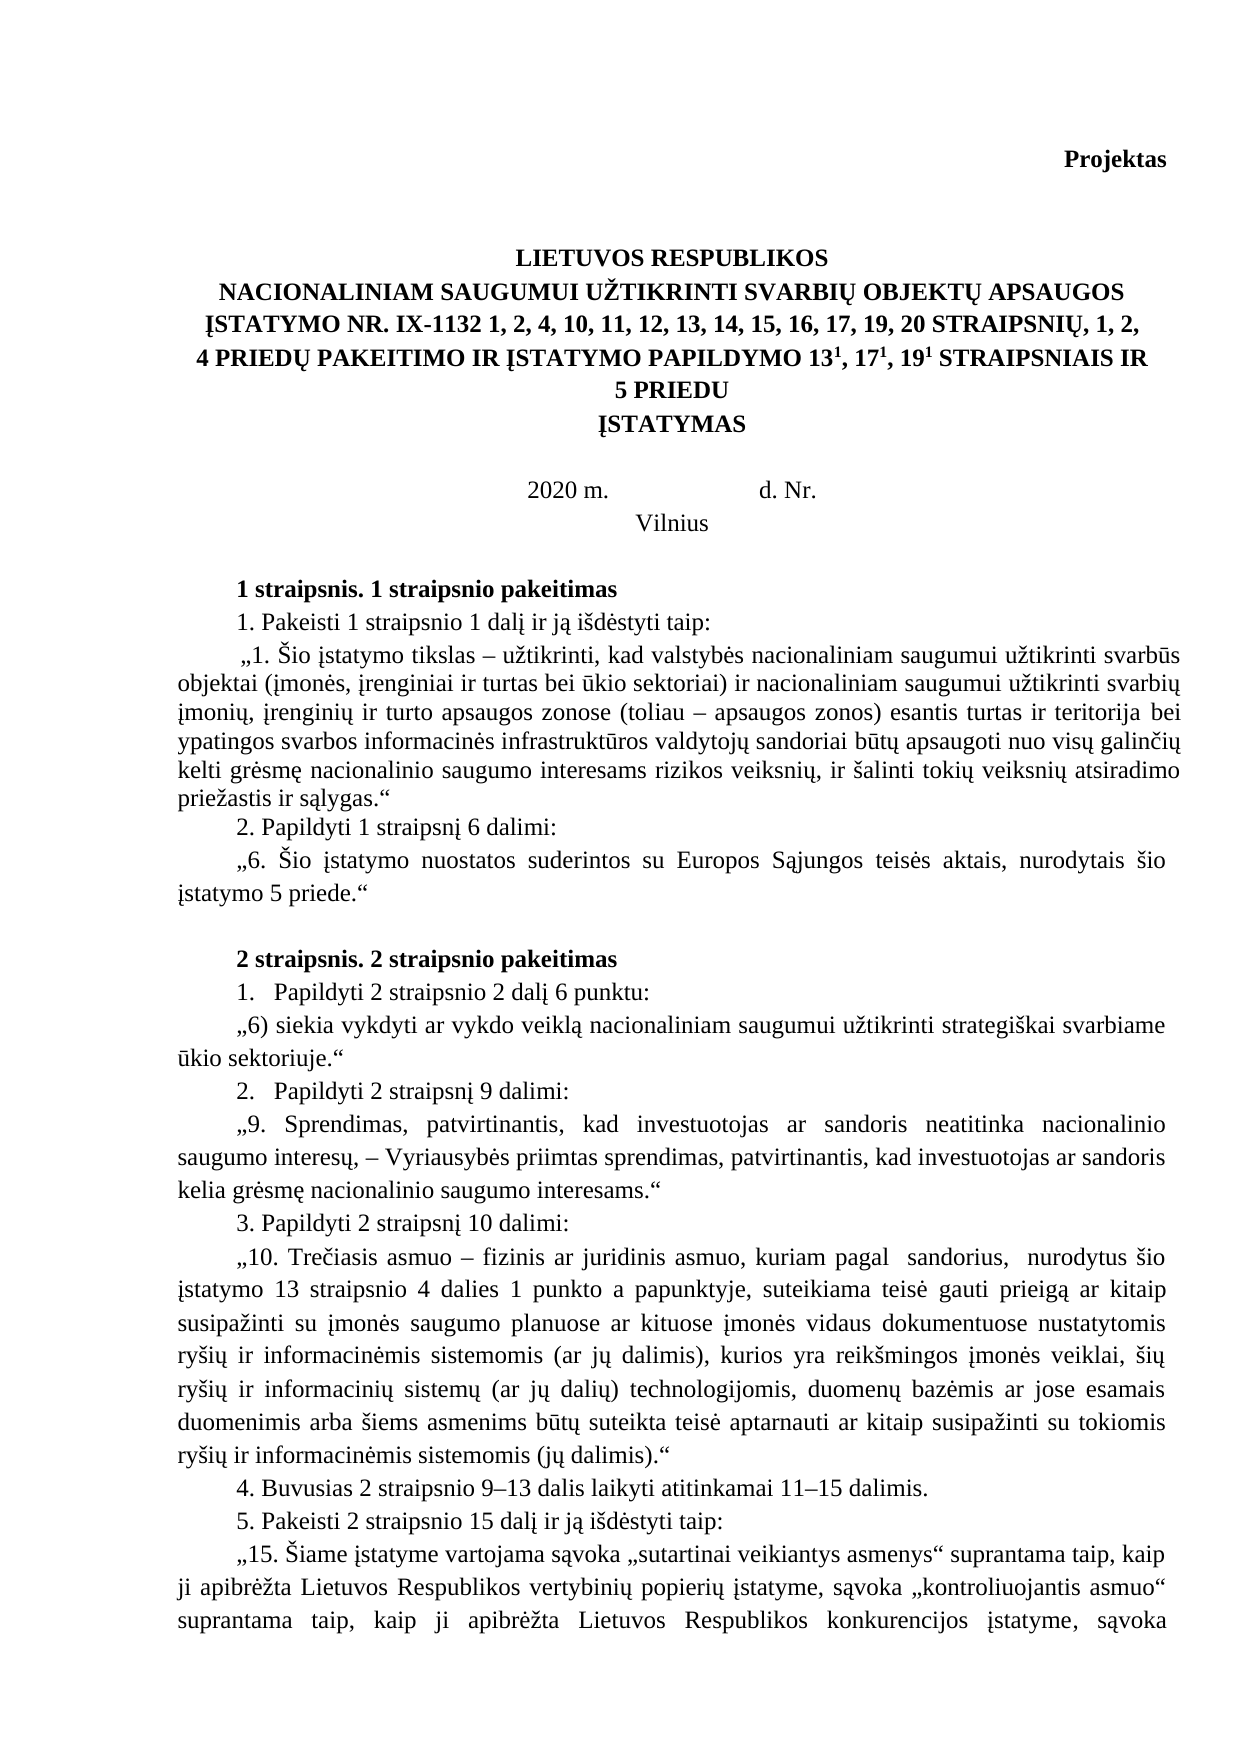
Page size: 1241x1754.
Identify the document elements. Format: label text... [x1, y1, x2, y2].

text 2. Papildyti 1 straipsnį 6 dalimi: [177, 812, 1167, 841]
text 2 straipsnis. 2 straipsnio pakeitimas [177, 944, 1167, 973]
text „9. Sprendimas, patvirtinantis, kad investuotojas ar sandoris neatitinka nacionalinio saugumo interesų, – Vyriausybės priimtas sprendimas, patvirtinantis, kad investuotojas ar sandoris kelia grėsmę nacionalinio saugumo interesams.“ [177, 1109, 1167, 1204]
text „15. Šiame įstatyme vartojama sąvoka „sutartinai veikiantys asmenys“ suprantama taip, kaip ji apibrėžta Lietuvos Respublikos vertybinių popierių įstatyme, sąvoka „kontroliuojantis asmuo“ suprantama taip, kaip ji apibrėžta Lietuvos Respublikos konkurencijos įstatyme, sąvoka [177, 1539, 1167, 1633]
text 1. Pakeisti 1 straipsnio 1 dalį ir ją išdėstyti taip: [177, 607, 1167, 636]
text „6. Šio įstatymo nuostatos suderintos su Europos Sąjungos teisės aktais, nurodytais šio įstatymo 5 priede.“ [177, 845, 1167, 907]
text ĮSTATYMAS [177, 409, 1167, 437]
text 2. Papildyti 2 straipsnį 9 dalimi: [236, 1076, 1167, 1105]
text 5. Pakeisti 2 straipsnio 15 dalį ir ją išdėstyti taip: [177, 1506, 1167, 1534]
text NACIONALINIAM SAUGUMUI UŽTIKRINTI SVARBIŲ OBJEKTŲ APSAUGOS ĮSTATYMO NR. IX-1132 1, 2, 4, 10, 11, 12, 13, 14, 15, 16, 17, 19, 20 STRAIPSNIŲ, 1, 2, 4 PRIEDŲ PAKEITIMO IR ĮSTATYMO PAPILDYMO 131, 171, 191 STRAIPSNIAIS IR 5 PRIEDU [177, 277, 1167, 404]
text 3. Papildyti 2 straipsnį 10 dalimi: [177, 1208, 1167, 1237]
text 4. Buvusias 2 straipsnio 9–13 dalis laikyti atitinkamai 11–15 dalimis. [177, 1473, 1167, 1501]
text Vilnius [177, 508, 1167, 536]
text LIETUVOS RESPUBLIKOS [177, 243, 1167, 272]
text „6) siekia vykdyti ar vykdo veiklą nacionaliniam saugumui užtikrinti strategiškai svarbiame ūkio sektoriuje.“ [177, 1010, 1167, 1072]
text Projektas [177, 144, 1167, 173]
text 1 straipsnis. 1 straipsnio pakeitimas [177, 574, 1167, 602]
text 2020 m. d. Nr. [177, 475, 1167, 503]
text 1. Papildyti 2 straipsnio 2 dalį 6 punktu: [236, 977, 1167, 1006]
text „10. Trečiasis asmuo – fizinis ar juridinis asmuo, kuriam pagal sandorius, nurodytus šio įstatymo 13 straipsnio 4 dalies 1 punkto a papunktyje, suteikiama teisė gauti prieigą ar kitaip susipažinti su įmonės saugumo planuose ar kituose įmonės vidaus dokumentuose nustatytomis ryšių ir informacinėmis sistemomis (ar jų dalimis), kurios yra reikšmingos įmonės veiklai, šių ryšių ir informacinių sistemų (ar jų dalių) technologijomis, duomenų bazėmis ar jose esamais duomenimis arba šiems asmenims būtų suteikta teisė aptarnauti ar kitaip susipažinti su tokiomis ryšių ir informacinėmis sistemomis (jų dalimis).“ [177, 1242, 1167, 1468]
text „1. Šio įstatymo tikslas – užtikrinti, kad valstybės nacionaliniam saugumui užtikrinti svarbūs objektai (įmonės, įrenginiai ir turtas bei ūkio sektoriai) ir nacionaliniam saugumui užtikrinti svarbių įmonių, įrenginių ir turto apsaugos zonose (toliau – apsaugos zonos) esantis turtas ir teritorija bei ypatingos svarbos informacinės infrastruktūros valdytojų sandoriai būtų apsaugoti nuo visų galinčių kelti grėsmę nacionalinio saugumo interesams rizikos veiksnių, ir šalinti tokių veiksnių atsiradimo priežastis ir sąlygas.“ [177, 640, 1181, 812]
